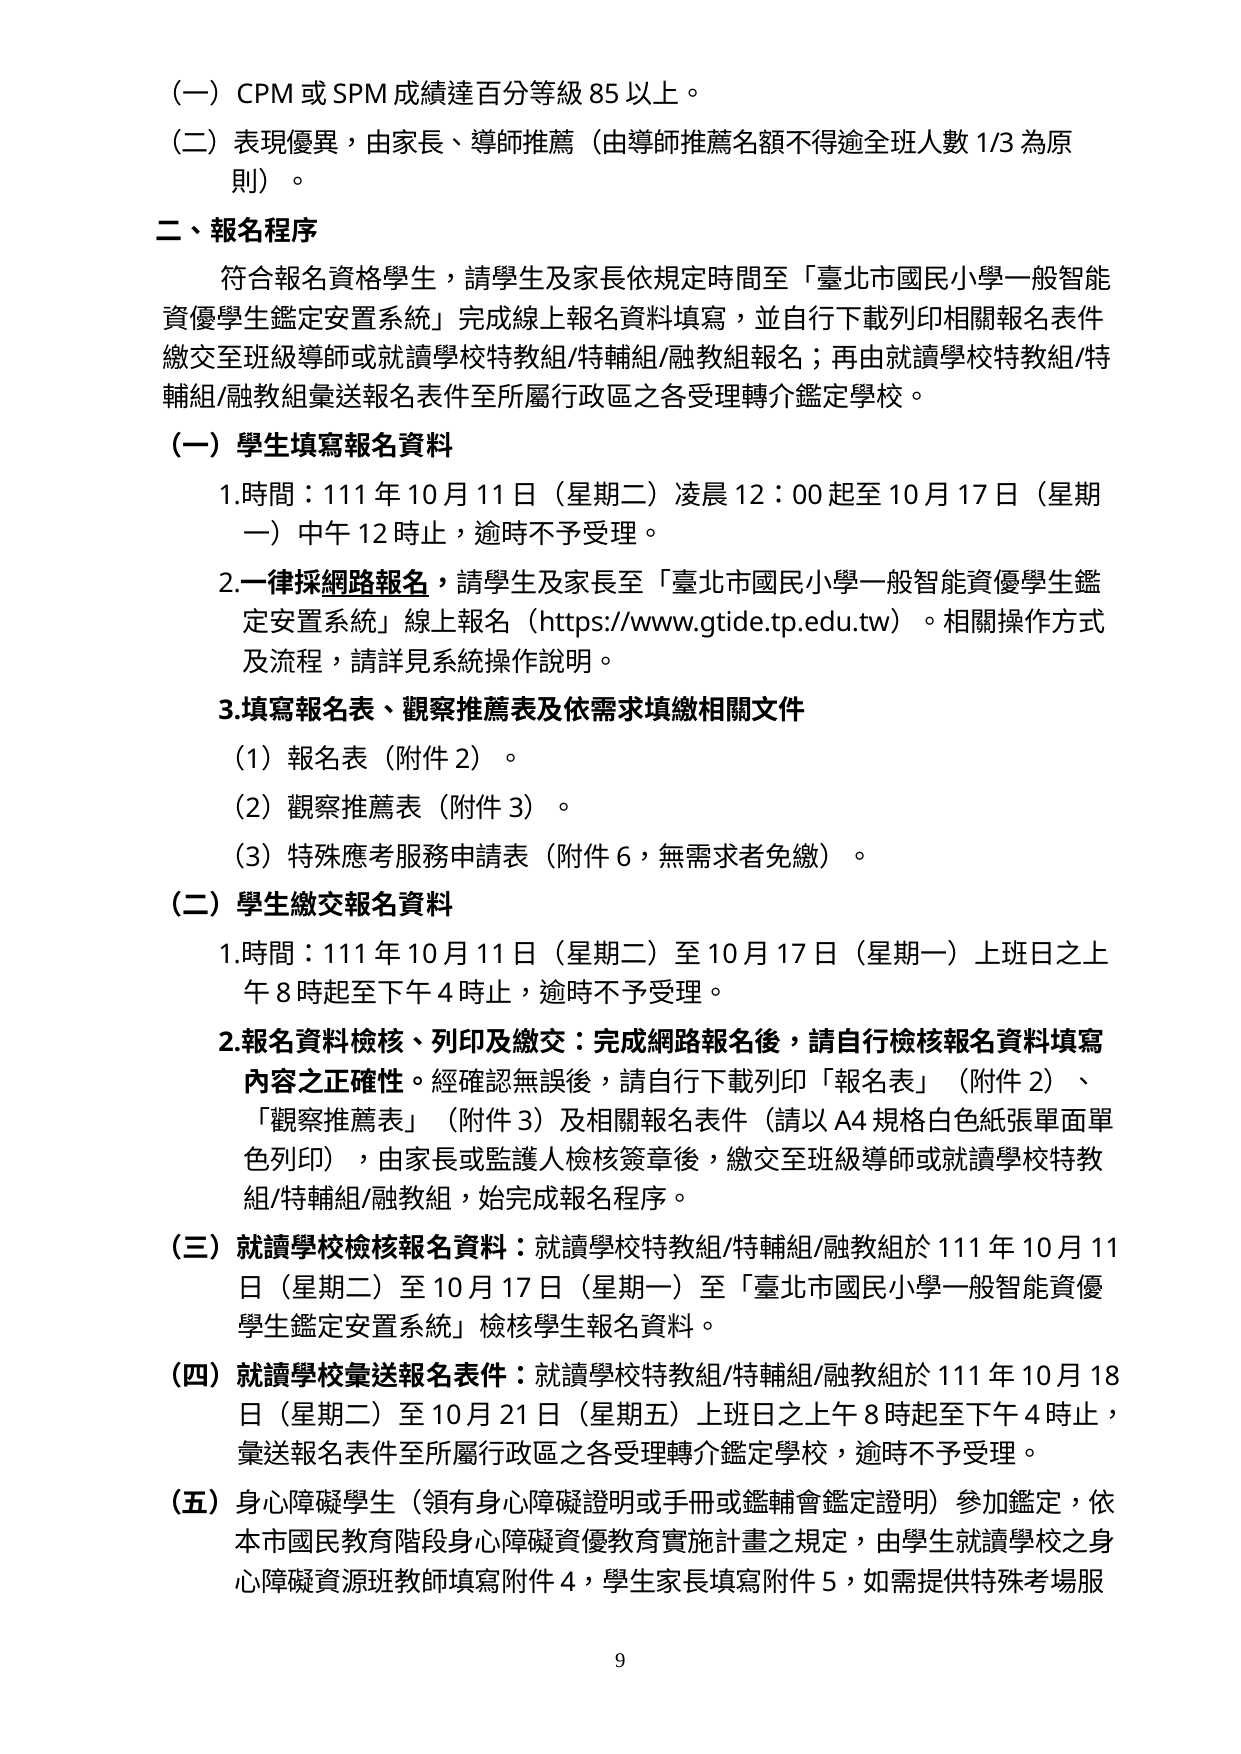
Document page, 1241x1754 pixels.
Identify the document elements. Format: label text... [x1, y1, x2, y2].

text 3.填寫報名表、觀察推薦表及依需求填繳相關文件 [218, 688, 1122, 728]
text （二）表現優異，由家長、導師推薦（由導師推薦名額不得逾全班人數1/3為原則）。 [155, 121, 1122, 199]
text （1）報名表（附件2）。 [218, 737, 1122, 776]
text 2.一律採網路報名，請學生及家長至「臺北市國民小學一般智能資優學生鑑定安置系統」線上報名（https://www.gtide.tp.edu.tw）。相關操作方式及流程，請詳見系統操作說明。 [218, 561, 1122, 679]
text （一）CPM或SPM成績達百分等級85以上。 [155, 72, 1122, 111]
text 符合報名資格學生，請學生及家長依規定時間至「臺北市國民小學一般智能資優學生鑑定安置系統」完成線上報名資料填寫，並自行下載列印相關報名表件繳交至班級導師或就讀學校特教組/特輔組/融教組報名；再由就讀學校特教組/特輔組/融教組彙送報名表件至所屬行政區之各受理轉介鑑定學校。 [162, 257, 1122, 415]
text 1.時間：111年10月11日（星期二）凌晨12：00起至10月17日（星期一）中午12時止，逾時不予受理。 [218, 473, 1122, 552]
text 1.時間：111年10月11日（星期二）至10月17日（星期一）上班日之上午8時起至下午4時止，逾時不予受理。 [218, 932, 1122, 1011]
text 2.報名資料檢核、列印及繳交：完成網路報名後，請自行檢核報名資料填寫內容之正確性。經確認無誤後，請自行下載列印「報名表」（附件2）、「觀察推薦表」（附件3）及相關報名表件（請以A4規格白色紙張單面單色列印），由家長或監護人檢核簽章後，繳交至班級導師或就讀學校特教組/特輔組/融教組，始完成報名程序。 [218, 1020, 1122, 1217]
text （3）特殊應考服務申請表（附件6，無需求者免繳）。 [218, 834, 1122, 874]
text （三）就讀學校檢核報名資料：就讀學校特教組/特輔組/融教組於111年10月11日（星期二）至10月17日（星期一）至「臺北市國民小學一般智能資優學生鑑定安置系統」檢核學生報名資料。 [155, 1226, 1122, 1344]
text （四）就讀學校彙送報名表件：就讀學校特教組/特輔組/融教組於111年10月18日（星期二）至10月21日（星期五）上班日之上午8時起至下午4時止，彙送報名表件至所屬行政區之各受理轉介鑑定學校，逾時不予受理。 [155, 1354, 1122, 1472]
text 二、報名程序 [156, 209, 1122, 248]
text （五）身心障礙學生（領有身心障礙證明或手冊或鑑輔會鑑定證明）參加鑑定，依本市國民教育階段身心障礙資優教育實施計畫之規定，由學生就讀學校之身心障礙資源班教師填寫附件4，學生家長填寫附件5，如需提供特殊考場服 [155, 1481, 1122, 1599]
text （二）學生繳交報名資料 [155, 883, 1122, 923]
text （一）學生填寫報名資料 [155, 424, 1122, 463]
text （2）觀察推薦表（附件3）。 [218, 786, 1122, 825]
